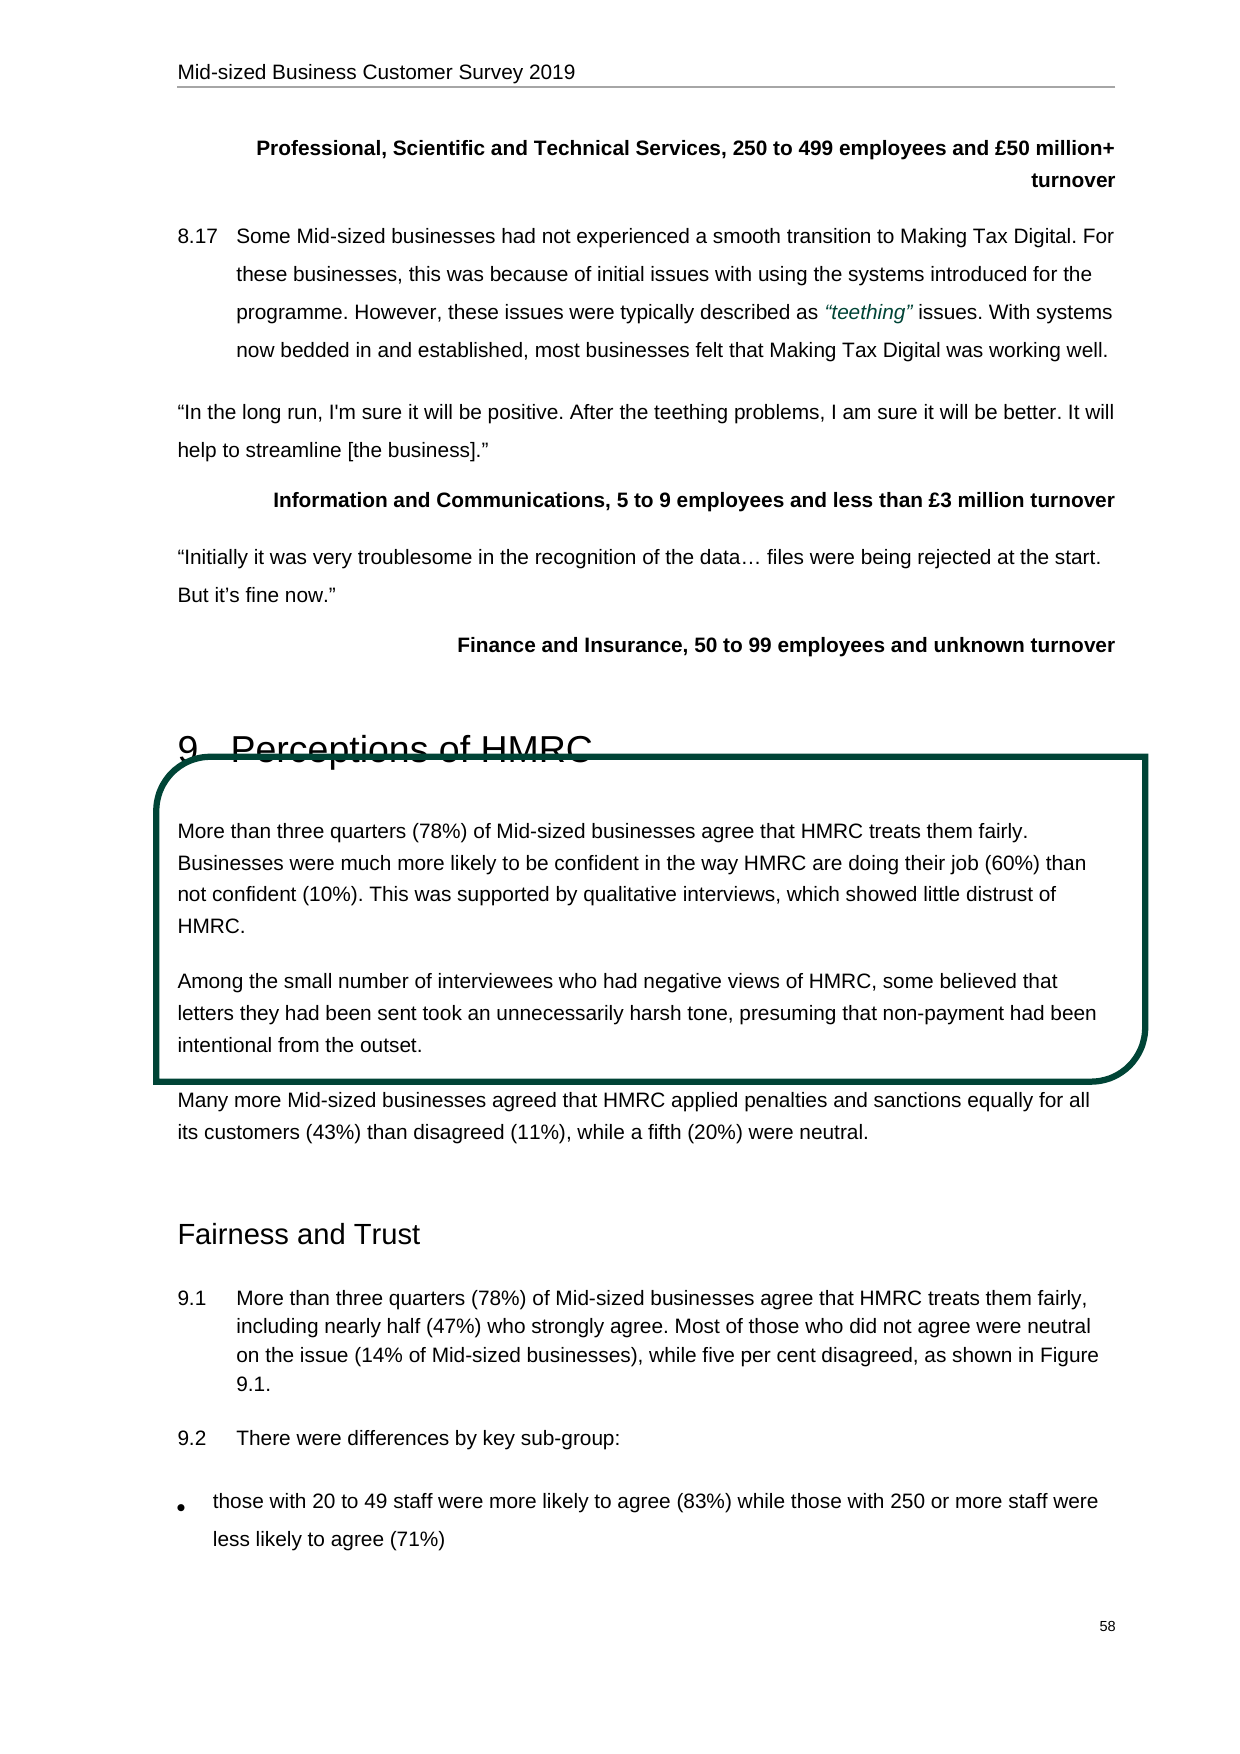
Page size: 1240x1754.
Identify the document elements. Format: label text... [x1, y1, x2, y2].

subtitle [182, 760, 331, 770]
text Professional, Scientific and Technical Services, 250 to 499 employees and £50 million+ turnover [177, 136, 1115, 199]
text Many more Mid-sized businesses agreed that HMRC applied penalties and sanctions equally for all its customers (43%) than disagreed (11%), while a fifth (20%) were neutral. [177, 1088, 1115, 1151]
text More than three quarters (78%) of Mid-sized businesses agree that HMRC treats them fairly. Businesses were much more likely to be confident in the way HMRC are doing their job (60%) than not confident (10%). This was supported by qualitative interviews, which showed little distrust of HMRC. [177, 819, 1115, 945]
list There were differences by key sub-group: [177, 1426, 1115, 1457]
text “In the long run, I'm sure it will be positive. After the teething problems, I am sure it will be better. It will help to streamline [the business].” [177, 400, 1115, 469]
text Information and Communications, 5 to 9 employees and less than £3 million turnover [177, 488, 1115, 520]
text “Initially it was very troublesome in the recognition of the data… files were being rejected at the start. But it’s fine now.” [177, 545, 1115, 614]
subtitle Perceptions of HMRC [177, 727, 1115, 763]
text Finance and Insurance, 50 to 99 employees and unknown turnover [177, 633, 1115, 664]
list Some Mid-sized businesses had not experienced a smooth transition to Making Tax Digital. For these businesses, this was because of initial issues with using the systems introduced for the programme. However, these issues were typically described as “teething” issues. With systems now bedded in and established, most businesses felt that Making Tax Digital was working well. [177, 224, 1115, 369]
text Among the small number of interviewees who had negative views of HMRC, some believed that letters they had been sent took an unnecessarily harsh tone, presuming that non-payment had been intentional from the outset. [177, 969, 1115, 1064]
subtitle [334, 760, 1115, 770]
list those with 20 to 49 staff were more likely to agree (83%) while those with 250 or more staff were less likely to agree (71%) [177, 1488, 1115, 1558]
list More than three quarters (78%) of Mid-sized businesses agree that HMRC treats them fairly, including nearly half (47%) who strongly agree. Most of those who did not agree were neutral on the issue (14% of Mid-sized businesses), while five per cent disagreed, as shown in Figure 9.1. [177, 1286, 1115, 1396]
subtitle Fairness and Trust [177, 1217, 1115, 1261]
